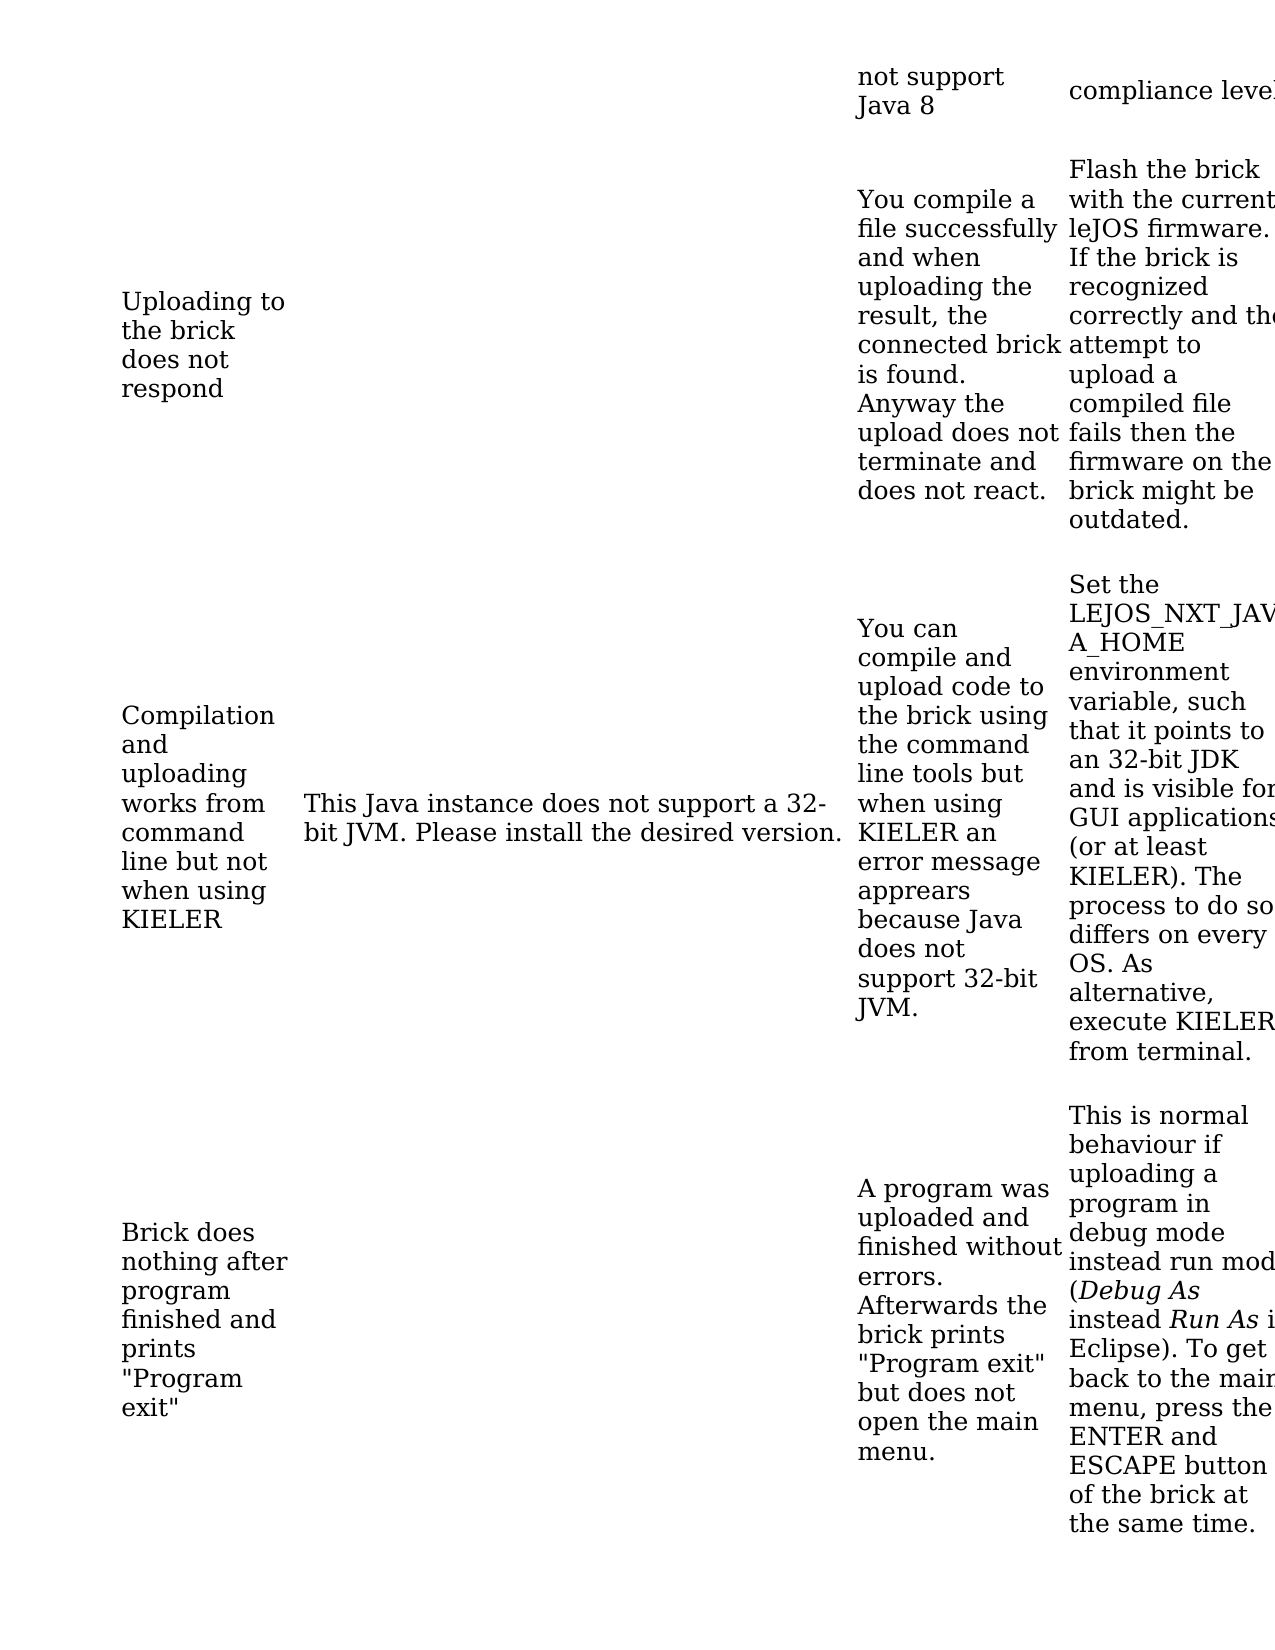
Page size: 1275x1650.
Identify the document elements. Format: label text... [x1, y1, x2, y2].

table_cell This is normal behaviour if uploading a program in debug mode instead run mode (Debug As instead Run As in Eclipse). To get back to the main menu, press the ENTER and ESCAPE button of the brick at the same time. [1066, 1098, 1275, 1571]
table_cell not support Java 8 [854, 59, 1066, 153]
table_cell Go to the project properties and switch to Java 7 (Right Click on project > Properties > Java Compiler > Compiler compliance level) [1066, 59, 1275, 153]
table_cell A program was uploaded and finished without errors. Afterwards the brick prints "Program exit" but does not open the main menu. [854, 1098, 1066, 1571]
table_cell [301, 59, 854, 153]
table_cell [301, 1098, 854, 1571]
table_cell Uploading to the brick does not respond [118, 153, 301, 567]
table_cell Flash the brick with the current leJOS firmware. If the brick is recognized correctly and the attempt to upload a compiled file fails then the firmware on the brick might be outdated. [1066, 153, 1275, 567]
table_cell Compilation and uploading works from command line but not when using KIELER [118, 567, 301, 1098]
table_cell You compile a file successfully and when uploading the result, the connected brick is found. Anyway the upload does not terminate and does not react. [854, 153, 1066, 567]
table_cell [118, 59, 301, 153]
table_cell [301, 153, 854, 567]
table_cell Set the LEJOS_NXT_JAVA_HOME environment variable, such that it points to an 32-bit JDK and is visible for GUI applications (or at least KIELER). The process to do so differs on every OS. As alternative, execute KIELER from terminal. [1066, 567, 1275, 1098]
table_cell This Java instance does not support a 32-bit JVM. Please install the desired version. [301, 567, 854, 1098]
table_cell You can compile and upload code to the brick using the command line tools but when using KIELER an error message apprears because Java does not support 32-bit JVM. [854, 567, 1066, 1098]
table_cell Brick does nothing after program finished and prints "Program exit" [118, 1098, 301, 1571]
